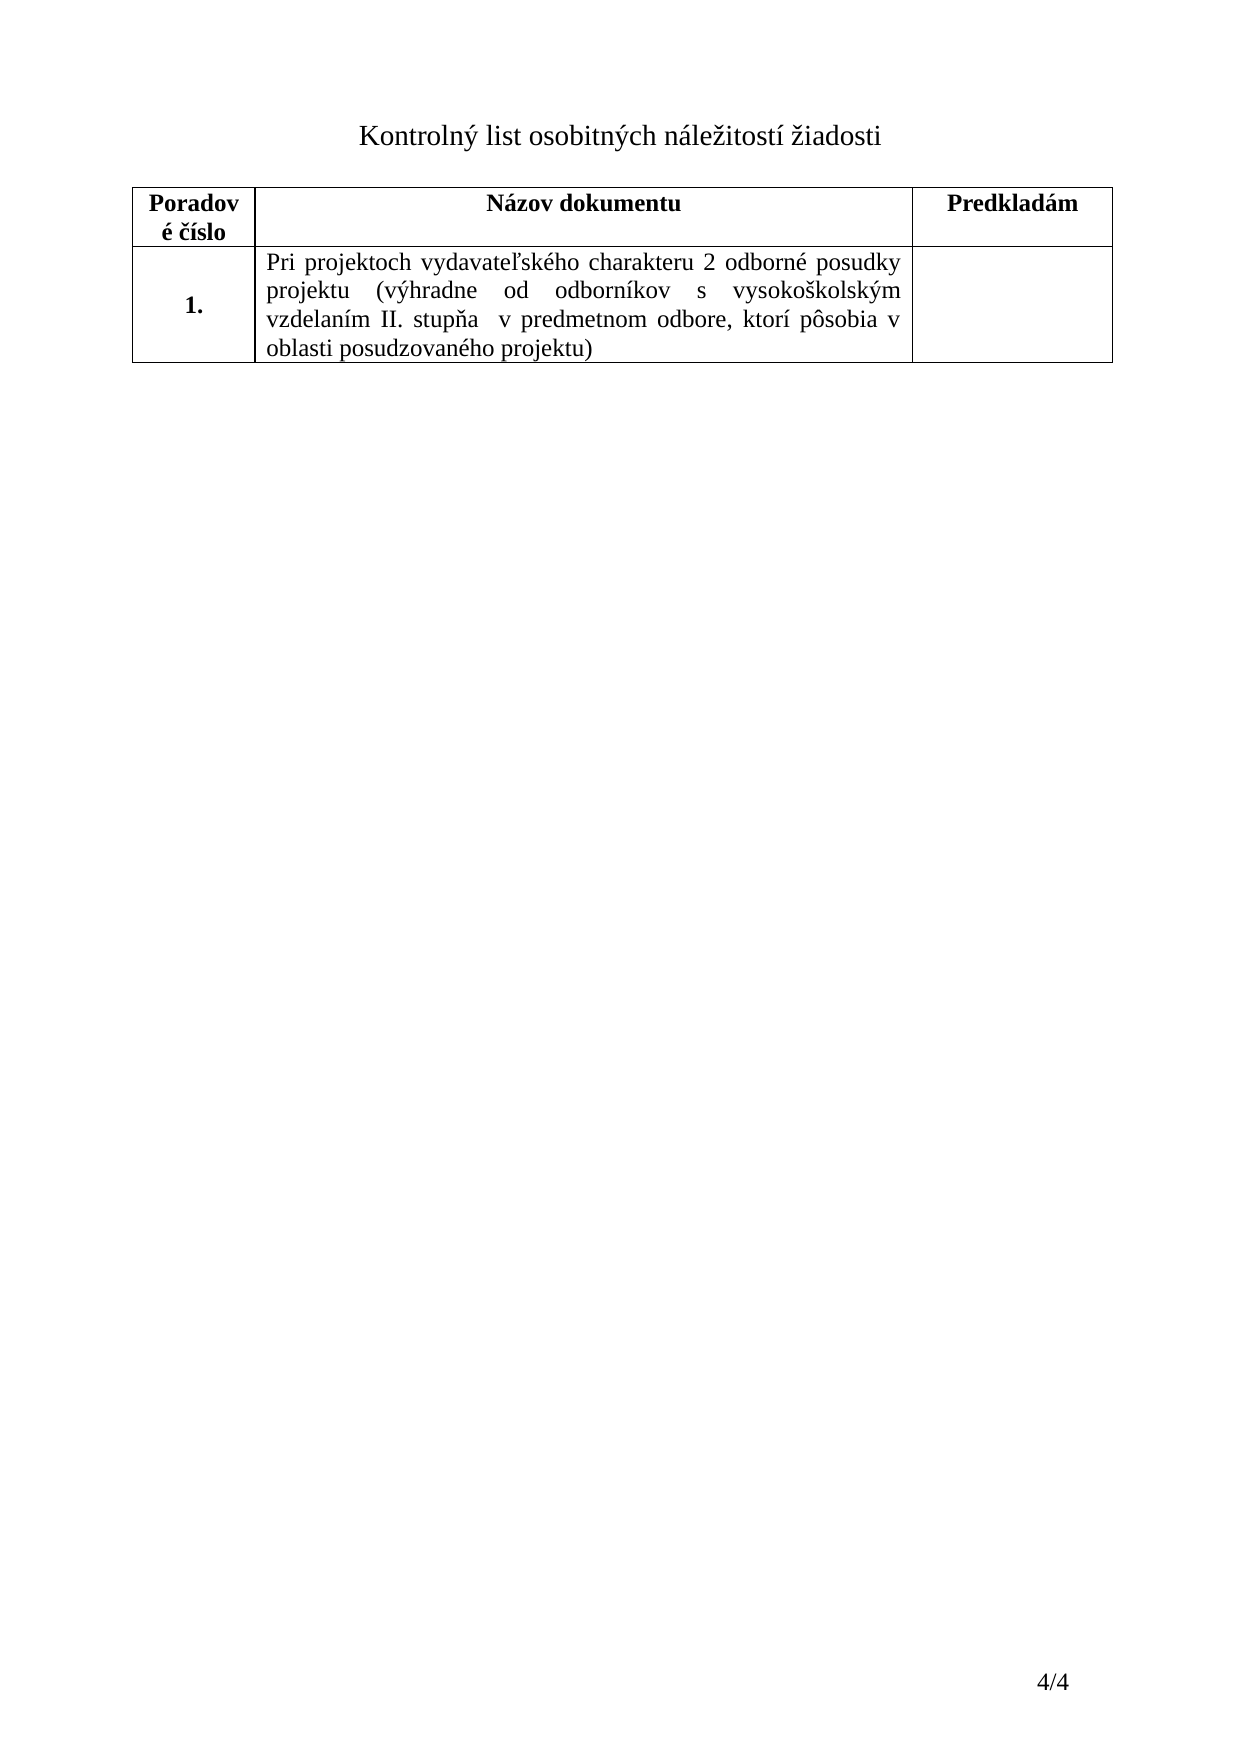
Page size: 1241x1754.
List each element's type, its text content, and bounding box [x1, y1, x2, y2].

table_header Predkladám [913, 188, 1112, 246]
table_cell 1. [133, 247, 254, 362]
table_header Poradové číslo [133, 188, 254, 246]
table_header Názov dokumentu [256, 188, 912, 246]
table_cell Pri projektoch vydavateľského charakteru 2 odborné posudky projektu (výhradne od odborníkov s vysokoškolským vzdelaním II. stupňa v predmetnom odbore, ktorí pôsobia v oblasti posudzovaného projektu) [256, 247, 912, 362]
text Kontrolný list osobitných náležitostí žiadosti [118, 118, 1122, 152]
table_cell [913, 247, 1112, 362]
